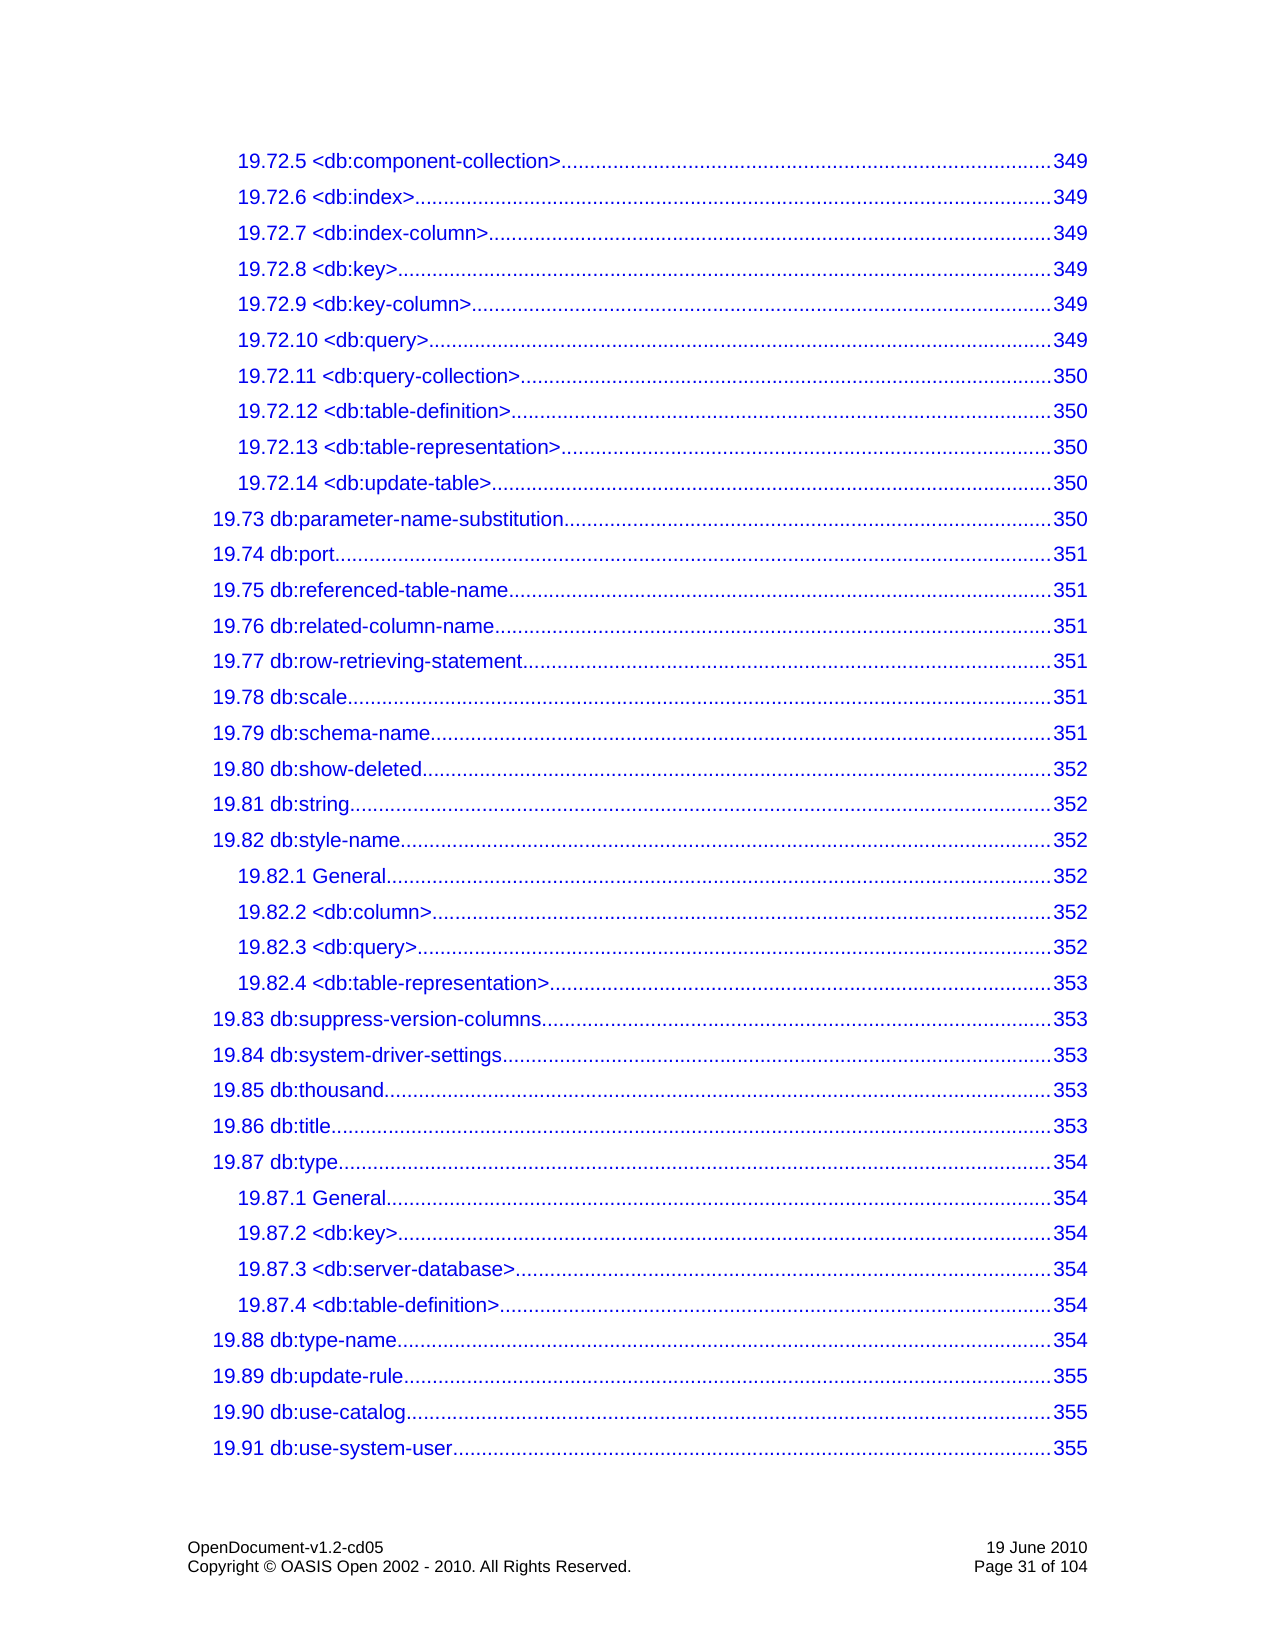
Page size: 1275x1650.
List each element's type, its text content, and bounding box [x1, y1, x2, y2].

text 19.72.7 <db:index-column> 349 [237, 221, 1088, 245]
text 19.87.1 General 354 [237, 1186, 1088, 1209]
text 19.87.4 <db:table-definition> 354 [237, 1293, 1088, 1317]
text 19.82.1 General 352 [237, 864, 1088, 888]
text 19.82.2 <db:column> 352 [237, 900, 1088, 923]
text 19.73 db:parameter-name-substitution 350 [212, 507, 1088, 531]
text 19.83 db:suppress-version-columns 353 [212, 1007, 1088, 1031]
text 19.78 db:scale 351 [212, 686, 1088, 709]
text 19.79 db:schema-name 351 [212, 722, 1088, 745]
text 19.76 db:related-column-name 351 [212, 614, 1088, 638]
text 19.72.14 <db:update-table> 350 [237, 472, 1088, 495]
text 19.72.6 <db:index> 349 [237, 186, 1088, 209]
text 19.87 db:type 354 [212, 1150, 1088, 1174]
text 19.72.13 <db:table-representation> 350 [237, 436, 1088, 459]
text 19.72.8 <db:key> 349 [237, 257, 1088, 280]
text 19.82 db:style-name 352 [212, 829, 1088, 852]
text 19.72.9 <db:key-column> 349 [237, 293, 1088, 316]
text 19.82.3 <db:query> 352 [237, 936, 1088, 959]
text 19.72.11 <db:query-collection> 350 [237, 364, 1088, 388]
text 19.88 db:type-name 354 [212, 1329, 1088, 1352]
text 19.77 db:row-retrieving-statement 351 [212, 650, 1088, 673]
text 19.72.12 <db:table-definition> 350 [237, 400, 1088, 423]
text 19.89 db:update-rule 355 [212, 1365, 1088, 1388]
text 19.87.3 <db:server-database> 354 [237, 1258, 1088, 1281]
text 19.87.2 <db:key> 354 [237, 1222, 1088, 1245]
text 19.91 db:use-system-user 355 [212, 1436, 1088, 1459]
text 19.74 db:port 351 [212, 543, 1088, 566]
text 19.72.10 <db:query> 349 [237, 329, 1088, 352]
text 19.81 db:string 352 [212, 793, 1088, 816]
text 19.90 db:use-catalog 355 [212, 1401, 1088, 1424]
text 19.82.4 <db:table-representation> 353 [237, 972, 1088, 995]
text 19.85 db:thousand 353 [212, 1079, 1088, 1102]
text 19.75 db:referenced-table-name 351 [212, 579, 1088, 602]
text 19.80 db:show-deleted 352 [212, 757, 1088, 781]
text 19.84 db:system-driver-settings 353 [212, 1043, 1088, 1066]
text 19.72.5 <db:component-collection> 349 [237, 150, 1088, 173]
text 19.86 db:title 353 [212, 1115, 1088, 1138]
